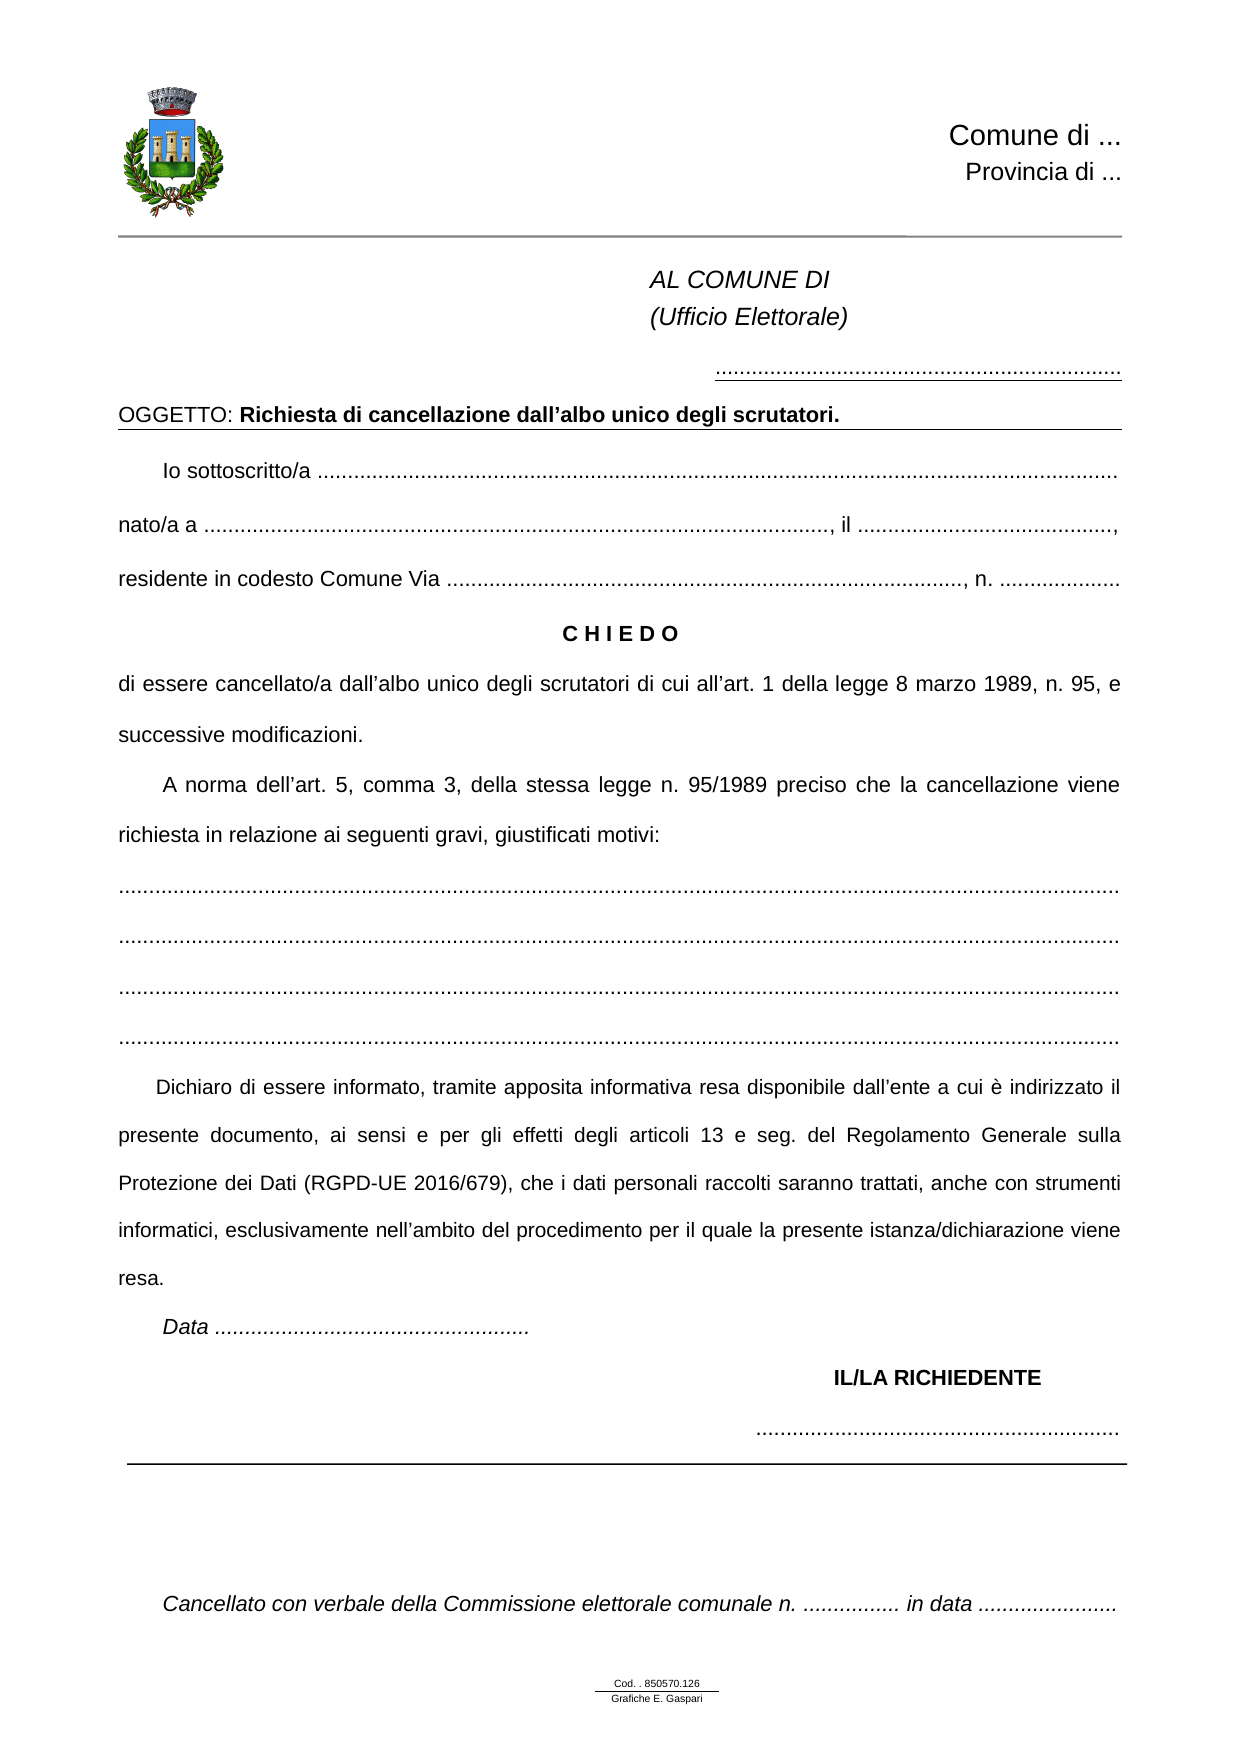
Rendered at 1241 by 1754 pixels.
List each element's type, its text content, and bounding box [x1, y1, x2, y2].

text Data .................................................... [118, 1314, 1122, 1339]
text IL/LA RICHIEDENTE [709, 1364, 1122, 1390]
text ..................................................................................................................................................................... [118, 1024, 1122, 1049]
text Comune di ... [224, 118, 1122, 152]
text ..................................................................................................................................................................... [118, 873, 1122, 898]
text di essere cancellato/a dall’albo unico degli scrutatori di cui all’art. 1 della legge 8 marzo 1989, n. 95, e successive modificazioni. [118, 671, 1122, 747]
text Io sottoscritto/a .................................................................................................................................... nato/a a ......................................................................................................., il .........................................., residente in codesto Comune Via ....................................................................................., n. .................... [118, 455, 1122, 592]
text Dichiaro di essere informato, tramite apposita informativa resa disponibile dall’ente a cui è indirizzato il presente documento, ai sensi e per gli effetti degli articoli 13 e seg. del Regolamento Generale sulla Protezione dei Dati (RGPD-UE 2016/679), che i dati personali raccolti saranno trattati, anche con strumenti informatici, esclusivamente nell’ambito del procedimento per il quale la presente istanza/dichiarazione viene resa. [118, 1074, 1122, 1290]
text Provincia di ... [224, 157, 1122, 185]
text CHIEDO [118, 621, 1122, 646]
text A norma dell’art. 5, comma 3, della stessa legge n. 95/1989 preciso che la cancellazione viene richiesta in relazione ai seguenti gravi, giustificati motivi: [118, 772, 1122, 848]
text ..................................................................................................................................................................... [118, 974, 1122, 999]
text AL COMUNE DI [118, 265, 1122, 293]
picture [122, 87, 224, 219]
text OGGETTO: Richiesta di cancellazione dall’albo unico degli scrutatori. [118, 402, 1122, 429]
text Cancellato con verbale della Commissione elettorale comunale n. ................ in data ....................... [118, 1591, 1122, 1617]
text ................................................................... [715, 351, 1122, 380]
text (Ufficio Elettorale) [118, 302, 1122, 331]
text ..................................................................................................................................................................... [118, 923, 1122, 948]
text ............................................................ [709, 1415, 1122, 1440]
